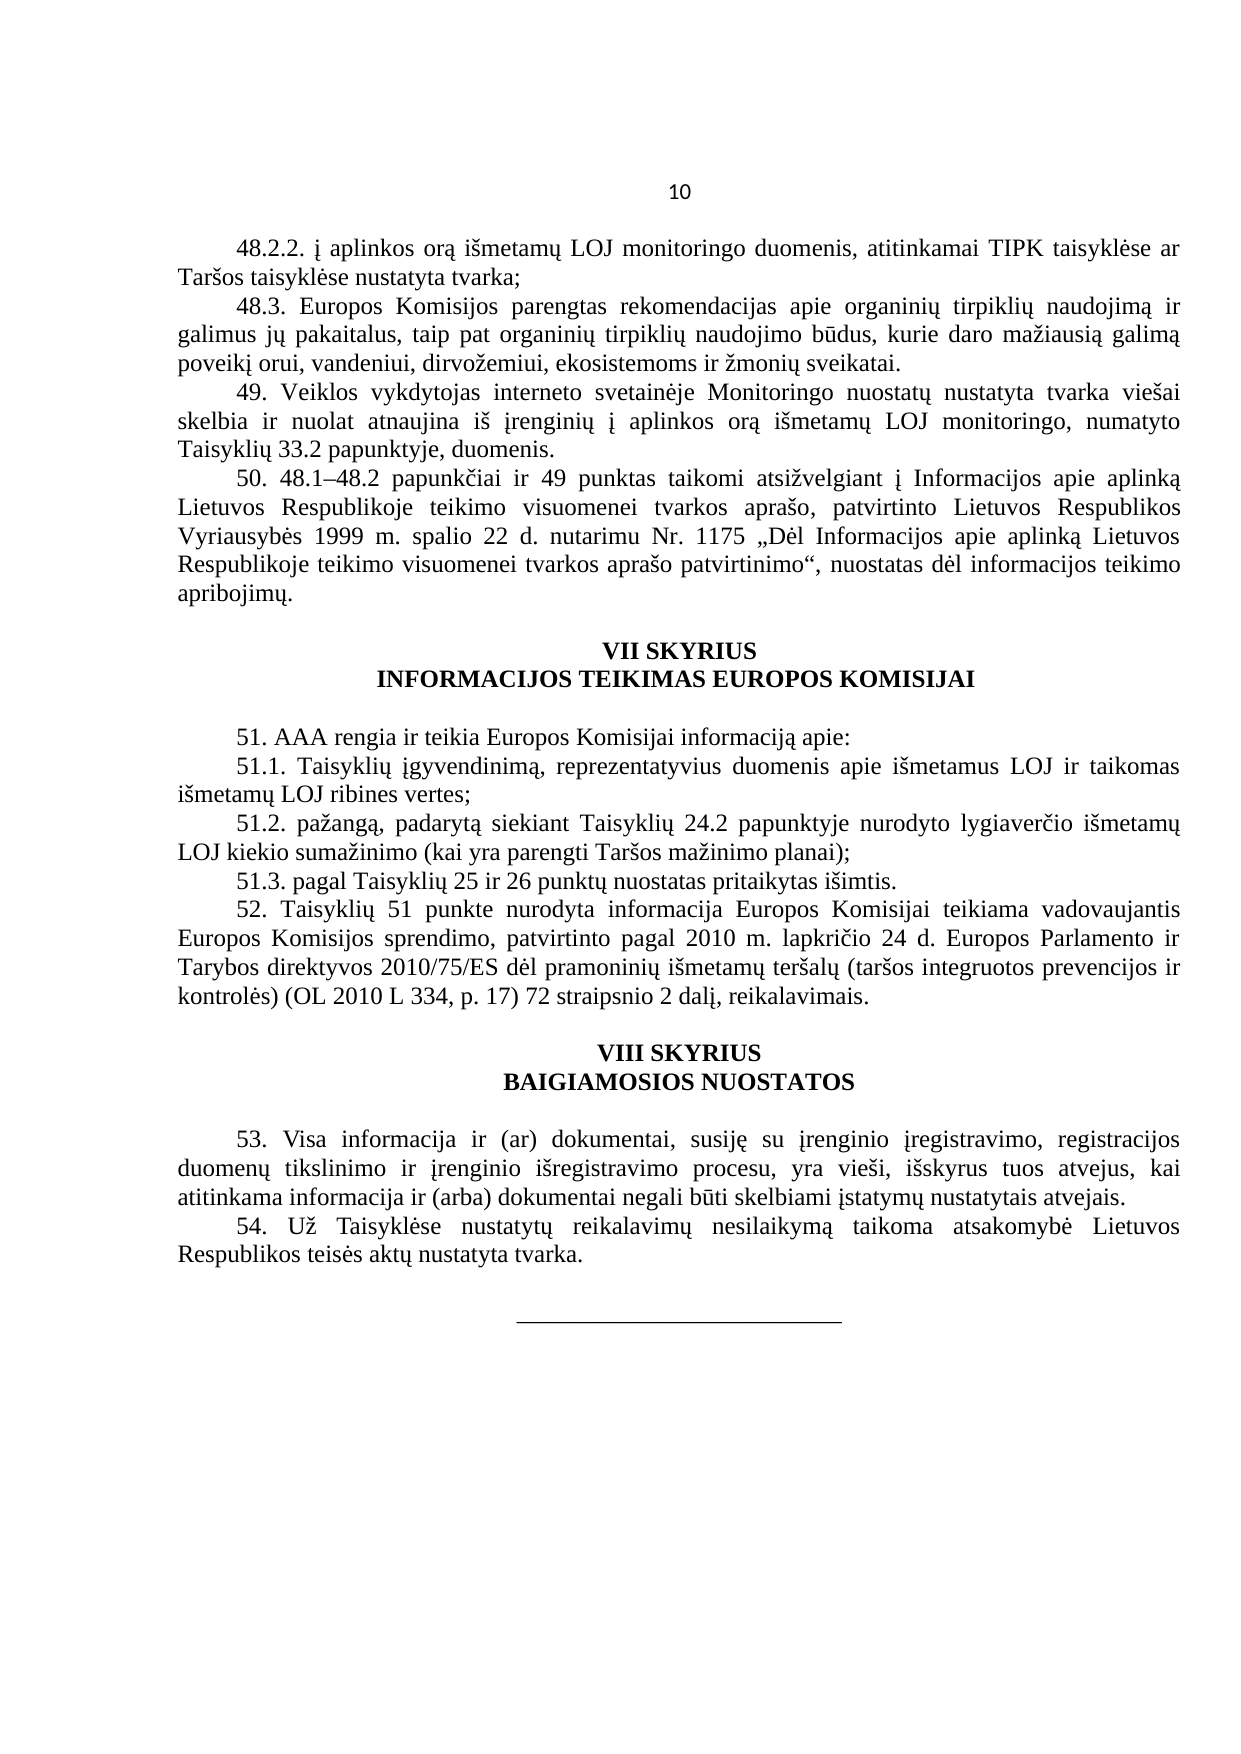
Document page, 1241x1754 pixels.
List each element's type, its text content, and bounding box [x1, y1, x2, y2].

text 52. Taisyklių 51 punkte nurodyta informacija Europos Komisijai teikiama vadovaujantis Europos Komisijos sprendimo, patvirtinto pagal 2010 m. lapkričio 24 d. Europos Parlamento ir Tarybos direktyvos 2010/75/ES dėl pramoninių išmetamų teršalų (taršos integruotos prevencijos ir kontrolės) (OL 2010 L 334, p. 17) 72 straipsnio 2 dalį, reikalavimais. [177, 894, 1181, 1009]
text 51.3. pagal Taisyklių 25 ir 26 punktų nuostatas pritaikytas išimtis. [177, 866, 1181, 894]
text BAIGIAMOSIOS NUOSTATOS [177, 1067, 1181, 1096]
text 48.2.2. į aplinkos orą išmetamų LOJ monitoringo duomenis, atitinkamai TIPK taisyklėse ar Taršos taisyklėse nustatyta tvarka; [177, 233, 1181, 291]
text VII SKYRIUS [177, 636, 1181, 664]
text INFORMACIJOS TEIKIMAS EUROPOS KOMISIJAI [177, 664, 1181, 693]
text 51. AAA rengia ir teikia Europos Komisijai informaciją apie: [177, 722, 1181, 751]
text 51.1. Taisyklių įgyvendinimą, reprezentatyvius duomenis apie išmetamus LOJ ir taikomas išmetamų LOJ ribines vertes; [177, 751, 1181, 808]
text 48.3. Europos Komisijos parengtas rekomendacijas apie organinių tirpiklių naudojimą ir galimus jų pakaitalus, taip pat organinių tirpiklių naudojimo būdus, kurie daro mažiausią galimą poveikį orui, vandeniui, dirvožemiui, ekosistemoms ir žmonių sveikatai. [177, 291, 1181, 377]
text VIII SKYRIUS [177, 1038, 1181, 1067]
text 53. Visa informacija ir (ar) dokumentai, susiję su įrenginio įregistravimo, registracijos duomenų tikslinimo ir įrenginio išregistravimo procesu, yra vieši, išskyrus tuos atvejus, kai atitinkama informacija ir (arba) dokumentai negali būti skelbiami įstatymų nustatytais atvejais. [177, 1124, 1181, 1211]
text 49. Veiklos vykdytojas interneto svetainėje Monitoringo nuostatų nustatyta tvarka viešai skelbia ir nuolat atnaujina iš įrenginių į aplinkos orą išmetamų LOJ monitoringo, numatyto Taisyklių 33.2 papunktyje, duomenis. [177, 377, 1181, 463]
text 51.2. pažangą, padarytą siekiant Taisyklių 24.2 papunktyje nurodyto lygiaverčio išmetamų LOJ kiekio sumažinimo (kai yra parengti Taršos mažinimo planai); [177, 808, 1181, 866]
text 50. 48.1–48.2 papunkčiai ir 49 punktas taikomi atsižvelgiant į Informacijos apie aplinką Lietuvos Respublikoje teikimo visuomenei tvarkos aprašo, patvirtinto Lietuvos Respublikos Vyriausybės 1999 m. spalio 22 d. nutarimu Nr. 1175 „Dėl Informacijos apie aplinką Lietuvos Respublikoje teikimo visuomenei tvarkos aprašo patvirtinimo“, nuostatas dėl informacijos teikimo apribojimų. [177, 463, 1181, 607]
text __________________________ [177, 1297, 1181, 1326]
text 54. Už Taisyklėse nustatytų reikalavimų nesilaikymą taikoma atsakomybė Lietuvos Respublikos teisės aktų nustatyta tvarka. [177, 1211, 1181, 1268]
